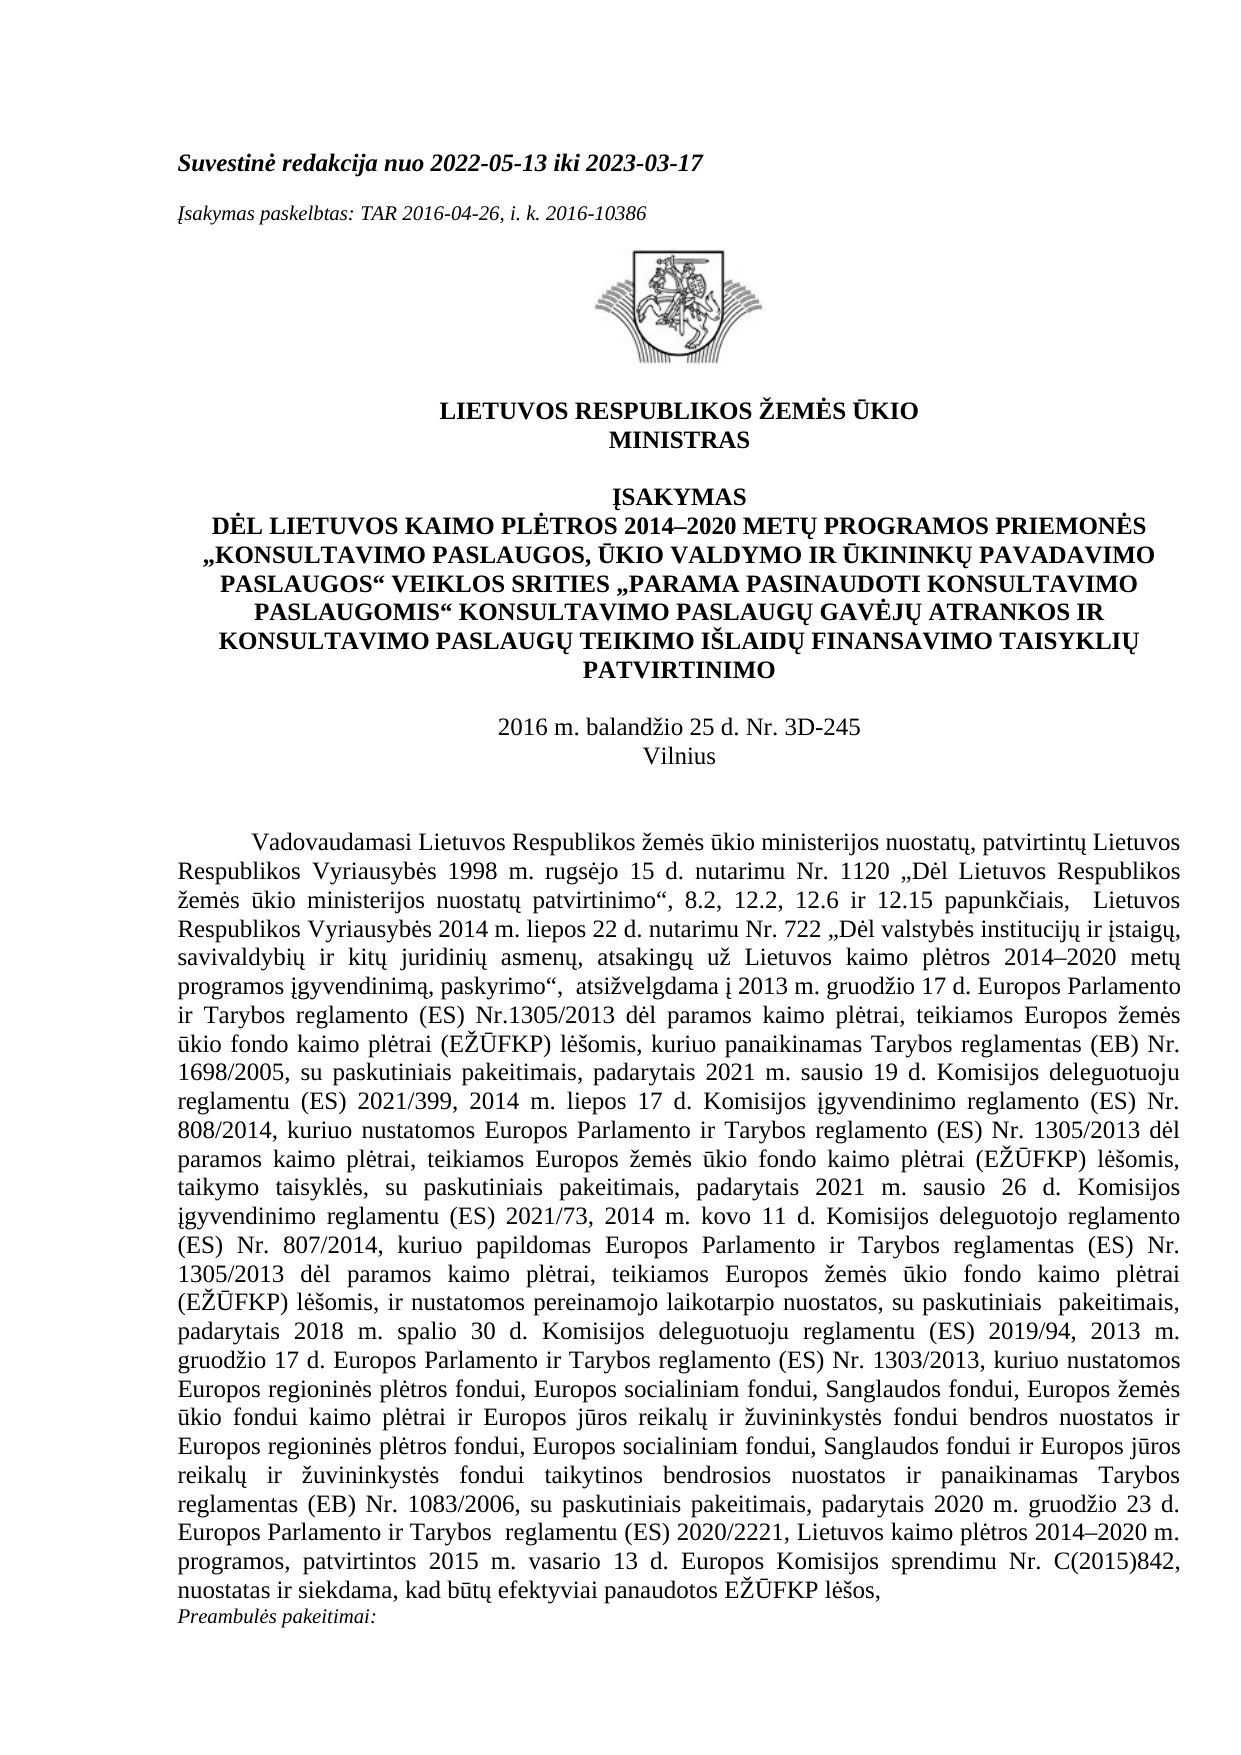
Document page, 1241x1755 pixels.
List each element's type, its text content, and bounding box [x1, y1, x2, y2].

text ĮSAKYMAS [177, 482, 1181, 511]
text LIETUVOS RESPUBLIKOS ŽEMĖS ŪKIO [177, 396, 1181, 425]
text Vilnius [177, 741, 1181, 770]
text Suvestinė redakcija nuo 2022-05-13 iki 2023-03-17 [177, 148, 1181, 176]
text Įsakymas paskelbtas: TAR 2016-04-26, i. k. 2016-10386 [177, 201, 1181, 224]
text Vadovaudamasi Lietuvos Respublikos žemės ūkio ministerijos nuostatų, patvirtintų Lietuvos Respublikos Vyriausybės 1998 m. rugsėjo 15 d. nutarimu Nr. 1120 „Dėl Lietuvos Respublikos žemės ūkio ministerijos nuostatų patvirtinimo“, 8.2, 12.2, 12.6 ir 12.15 papunkčiais, Lietuvos Respublikos Vyriausybės 2014 m. liepos 22 d. nutarimu Nr. 722 „Dėl valstybės institucijų ir įstaigų, savivaldybių ir kitų juridinių asmenų, atsakingų už Lietuvos kaimo plėtros 2014–2020 metų programos įgyvendinimą, paskyrimo“, atsižvelgdama į 2013 m. gruodžio 17 d. Europos Parlamento ir Tarybos reglamento (ES) Nr.1305/2013 dėl paramos kaimo plėtrai, teikiamos Europos žemės ūkio fondo kaimo plėtrai (EŽŪFKP) lėšomis, kuriuo panaikinamas Tarybos reglamentas (EB) Nr. 1698/2005, su paskutiniais pakeitimais, padarytais 2021 m. sausio 19 d. Komisijos deleguotuoju reglamentu (ES) 2021/399, 2014 m. liepos 17 d. Komisijos įgyvendinimo reglamento (ES) Nr. 808/2014, kuriuo nustatomos Europos Parlamento ir Tarybos reglamento (ES) Nr. 1305/2013 dėl paramos kaimo plėtrai, teikiamos Europos žemės ūkio fondo kaimo plėtrai (EŽŪFKP) lėšomis, taikymo taisyklės, su paskutiniais pakeitimais, padarytais 2021 m. sausio 26 d. Komisijos įgyvendinimo reglamentu (ES) 2021/73, 2014 m. kovo 11 d. Komisijos deleguotojo reglamento (ES) Nr. 807/2014, kuriuo papildomas Europos Parlamento ir Tarybos reglamentas (ES) Nr. 1305/2013 dėl paramos kaimo plėtrai, teikiamos Europos žemės ūkio fondo kaimo plėtrai (EŽŪFKP) lėšomis, ir nustatomos pereinamojo laikotarpio nuostatos, su paskutiniais pakeitimais, padarytais 2018 m. spalio 30 d. Komisijos deleguotuoju reglamentu (ES) 2019/94, 2013 m. gruodžio 17 d. Europos Parlamento ir Tarybos reglamento (ES) Nr. 1303/2013, kuriuo nustatomos Europos regioninės plėtros fondui, Europos socialiniam fondui, Sanglaudos fondui, Europos žemės ūkio fondui kaimo plėtrai ir Europos jūros reikalų ir žuvininkystės fondui bendros nuostatos ir Europos regioninės plėtros fondui, Europos socialiniam fondui, Sanglaudos fondui ir Europos jūros reikalų ir žuvininkystės fondui taikytinos bendrosios nuostatos ir panaikinamas Tarybos reglamentas (EB) Nr. 1083/2006, su paskutiniais pakeitimais, padarytais 2020 m. gruodžio 23 d. Europos Parlamento ir Tarybos reglamentu (ES) 2020/2221, Lietuvos kaimo plėtros 2014–2020 m. programos, patvirtintos 2015 m. vasario 13 d. Europos Komisijos sprendimu Nr. C(2015)842, nuostatas ir siekdama, kad būtų efektyviai panaudotos EŽŪFKP lėšos, [177, 827, 1181, 1604]
text 2016 m. balandžio 25 d. Nr. 3D-245 [177, 712, 1181, 741]
text DĖL LIETUVOS KAIMO PLĖTROS 2014–2020 METŲ PROGRAMOS PRIEMONĖS „KONSULTAVIMO PASLAUGOS, ŪKIO VALDYMO IR ŪKININKŲ PAVADAVIMO PASLAUGOS“ VEIKLOS SRITIES „PARAMA PASINAUDOTI KONSULTAVIMO PASLAUGOMIS“ KONSULTAVIMO PASLAUGŲ GAVĖJŲ ATRANKOS IR KONSULTAVIMO PASLAUGŲ TEIKIMO IŠLAIDŲ FINANSAVIMO TAISYKLIŲ PATVIRTINIMO [177, 511, 1181, 684]
text Preambulės pakeitimai: [177, 1604, 1181, 1628]
text MINISTRAS [177, 425, 1181, 454]
